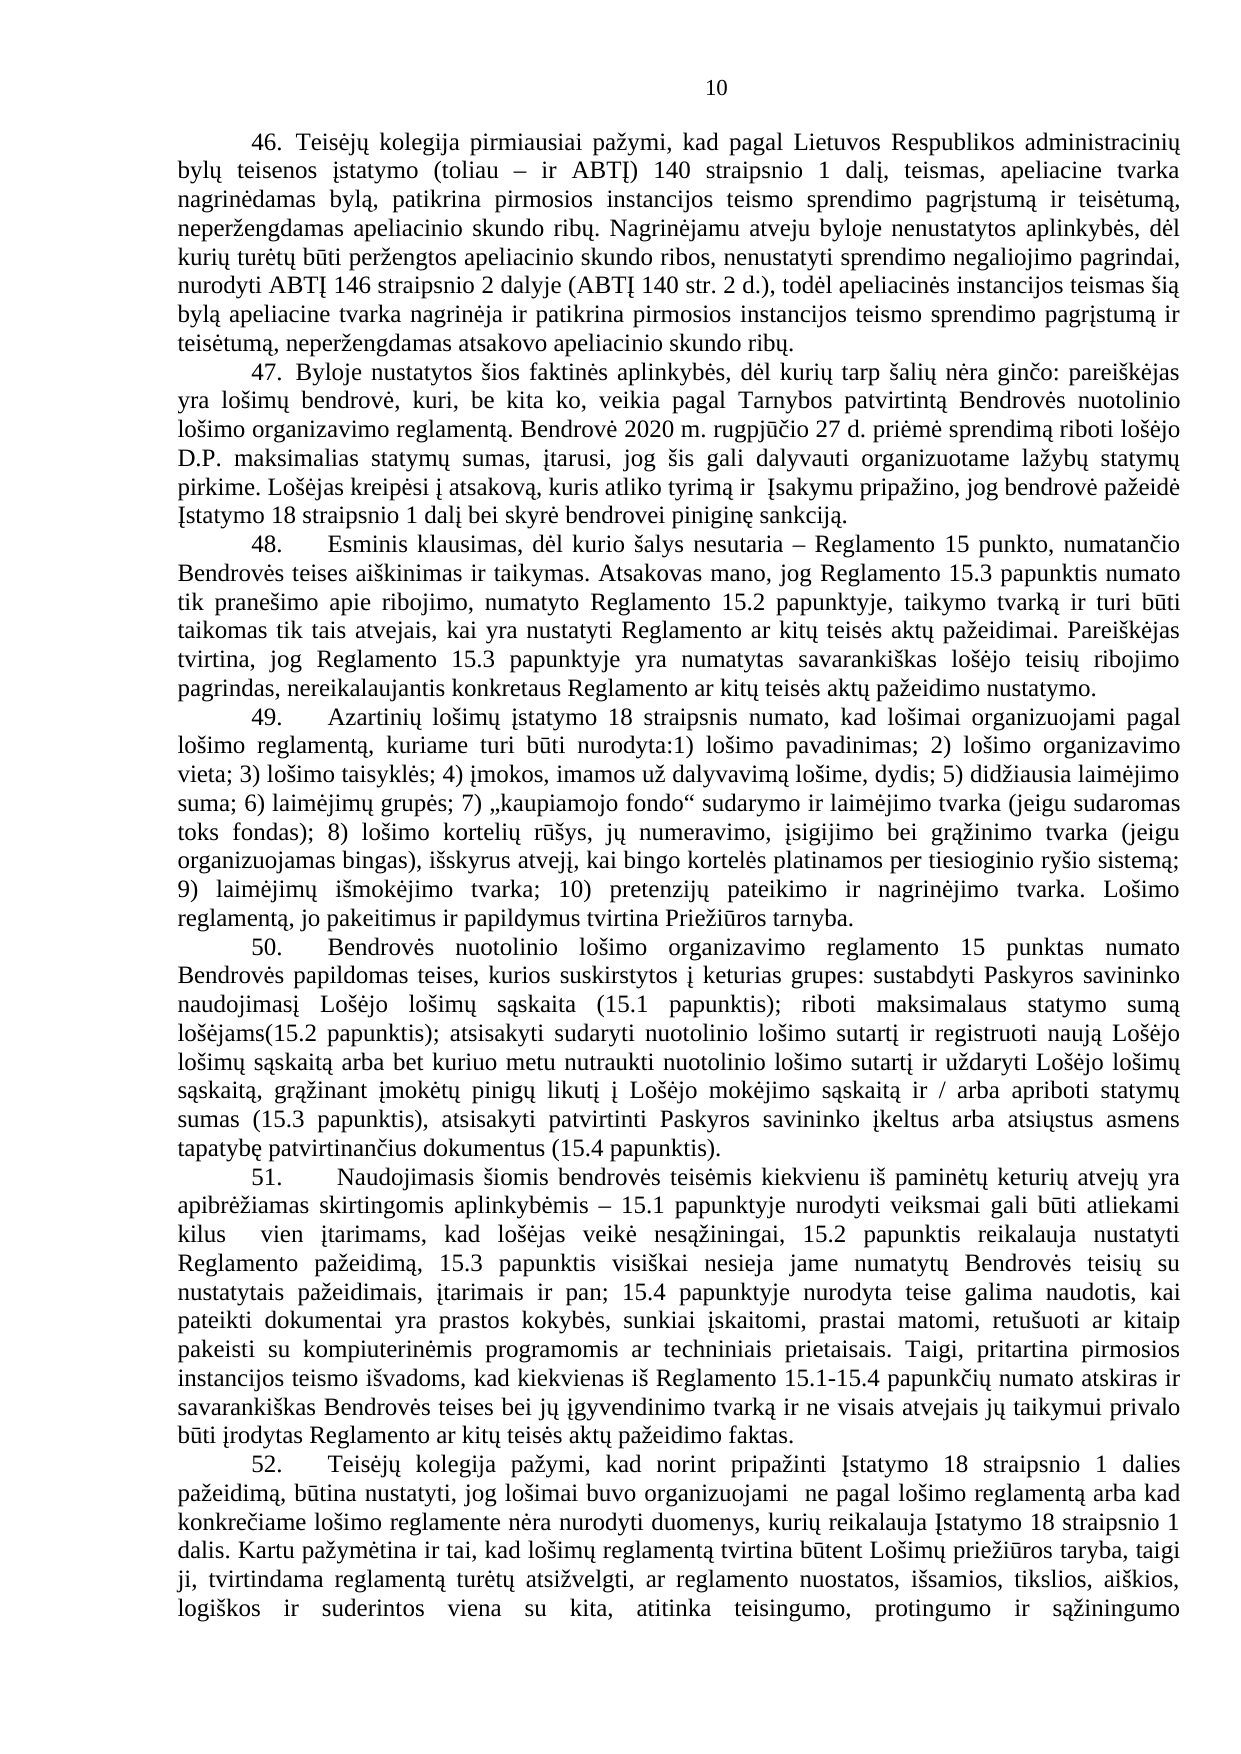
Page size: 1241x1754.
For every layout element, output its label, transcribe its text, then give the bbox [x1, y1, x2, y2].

text 50. Bendrovės nuotolinio lošimo organizavimo reglamento 15 punktas numato Bendrovės papildomas teises, kurios suskirstytos į keturias grupes: sustabdyti Paskyros savininko naudojimasį Lošėjo lošimų sąskaita (15.1 papunktis); riboti maksimalaus statymo sumą lošėjams(15.2 papunktis); atsisakyti sudaryti nuotolinio lošimo sutartį ir registruoti naują Lošėjo lošimų sąskaitą arba bet kuriuo metu nutraukti nuotolinio lošimo sutartį ir uždaryti Lošėjo lošimų sąskaitą, grąžinant įmokėtų pinigų likutį į Lošėjo mokėjimo sąskaitą ir / arba apriboti statymų sumas (15.3 papunktis), atsisakyti patvirtinti Paskyros savininko įkeltus arba atsiųstus asmens tapatybę patvirtinančius dokumentus (15.4 papunktis). [177, 932, 1181, 1162]
text 51. Naudojimasis šiomis bendrovės teisėmis kiekvienu iš paminėtų keturių atvejų yra apibrėžiamas skirtingomis aplinkybėmis – 15.1 papunktyje nurodyti veiksmai gali būti atliekami kilus vien įtarimams, kad lošėjas veikė nesąžiningai, 15.2 papunktis reikalauja nustatyti Reglamento pažeidimą, 15.3 papunktis visiškai nesieja jame numatytų Bendrovės teisių su nustatytais pažeidimais, įtarimais ir pan; 15.4 papunktyje nurodyta teise galima naudotis, kai pateikti dokumentai yra prastos kokybės, sunkiai įskaitomi, prastai matomi, retušuoti ar kitaip pakeisti su kompiuterinėmis programomis ar techniniais prietaisais. Taigi, pritartina pirmosios instancijos teismo išvadoms, kad kiekvienas iš Reglamento 15.1-15.4 papunkčių numato atskiras ir savarankiškas Bendrovės teises bei jų įgyvendinimo tvarką ir ne visais atvejais jų taikymui privalo būti įrodytas Reglamento ar kitų teisės aktų pažeidimo faktas. [177, 1162, 1181, 1449]
text 46. Teisėjų kolegija pirmiausiai pažymi, kad pagal Lietuvos Respublikos administracinių bylų teisenos įstatymo (toliau – ir ABTĮ) 140 straipsnio 1 dalį, teismas, apeliacine tvarka nagrinėdamas bylą, patikrina pirmosios instancijos teismo sprendimo pagrįstumą ir teisėtumą, neperžengdamas apeliacinio skundo ribų. Nagrinėjamu atveju byloje nenustatytos aplinkybės, dėl kurių turėtų būti peržengtos apeliacinio skundo ribos, nenustatyti sprendimo negaliojimo pagrindai, nurodyti ABTĮ 146 straipsnio 2 dalyje (ABTĮ 140 str. 2 d.), todėl apeliacinės instancijos teismas šią bylą apeliacine tvarka nagrinėja ir patikrina pirmosios instancijos teismo sprendimo pagrįstumą ir teisėtumą, neperžengdamas atsakovo apeliacinio skundo ribų. [177, 127, 1181, 357]
text 52. Teisėjų kolegija pažymi, kad norint pripažinti Įstatymo 18 straipsnio 1 dalies pažeidimą, būtina nustatyti, jog lošimai buvo organizuojami ne pagal lošimo reglamentą arba kad konkrečiame lošimo reglamente nėra nurodyti duomenys, kurių reikalauja Įstatymo 18 straipsnio 1 dalis. Kartu pažymėtina ir tai, kad lošimų reglamentą tvirtina būtent Lošimų priežiūros taryba, taigi ji, tvirtindama reglamentą turėtų atsižvelgti, ar reglamento nuostatos, išsamios, tikslios, aiškios, logiškos ir suderintos viena su kita, atitinka teisingumo, protingumo ir sąžiningumo [177, 1449, 1181, 1622]
text 47. Byloje nustatytos šios faktinės aplinkybės, dėl kurių tarp šalių nėra ginčo: pareiškėjas yra lošimų bendrovė, kuri, be kita ko, veikia pagal Tarnybos patvirtintą Bendrovės nuotolinio lošimo organizavimo reglamentą. Bendrovė 2020 m. rugpjūčio 27 d. priėmė sprendimą riboti lošėjo D.P. maksimalias statymų sumas, įtarusi, jog šis gali dalyvauti organizuotame lažybų statymų pirkime. Lošėjas kreipėsi į atsakovą, kuris atliko tyrimą ir Įsakymu pripažino, jog bendrovė pažeidė Įstatymo 18 straipsnio 1 dalį bei skyrė bendrovei piniginę sankciją. [177, 357, 1181, 529]
text 49. Azartinių lošimų įstatymo 18 straipsnis numato, kad lošimai organizuojami pagal lošimo reglamentą, kuriame turi būti nurodyta:1) lošimo pavadinimas; 2) lošimo organizavimo vieta; 3) lošimo taisyklės; 4) įmokos, imamos už dalyvavimą lošime, dydis; 5) didžiausia laimėjimo suma; 6) laimėjimų grupės; 7) „kaupiamojo fondo“ sudarymo ir laimėjimo tvarka (jeigu sudaromas toks fondas); 8) lošimo kortelių rūšys, jų numeravimo, įsigijimo bei grąžinimo tvarka (jeigu organizuojamas bingas), išskyrus atvejį, kai bingo kortelės platinamos per tiesioginio ryšio sistemą; 9) laimėjimų išmokėjimo tvarka; 10) pretenzijų pateikimo ir nagrinėjimo tvarka. Lošimo reglamentą, jo pakeitimus ir papildymus tvirtina Priežiūros tarnyba. [177, 702, 1181, 932]
text 48. Esminis klausimas, dėl kurio šalys nesutaria – Reglamento 15 punkto, numatančio Bendrovės teises aiškinimas ir taikymas. Atsakovas mano, jog Reglamento 15.3 papunktis numato tik pranešimo apie ribojimo, numatyto Reglamento 15.2 papunktyje, taikymo tvarką ir turi būti taikomas tik tais atvejais, kai yra nustatyti Reglamento ar kitų teisės aktų pažeidimai. Pareiškėjas tvirtina, jog Reglamento 15.3 papunktyje yra numatytas savarankiškas lošėjo teisių ribojimo pagrindas, nereikalaujantis konkretaus Reglamento ar kitų teisės aktų pažeidimo nustatymo. [177, 529, 1181, 702]
